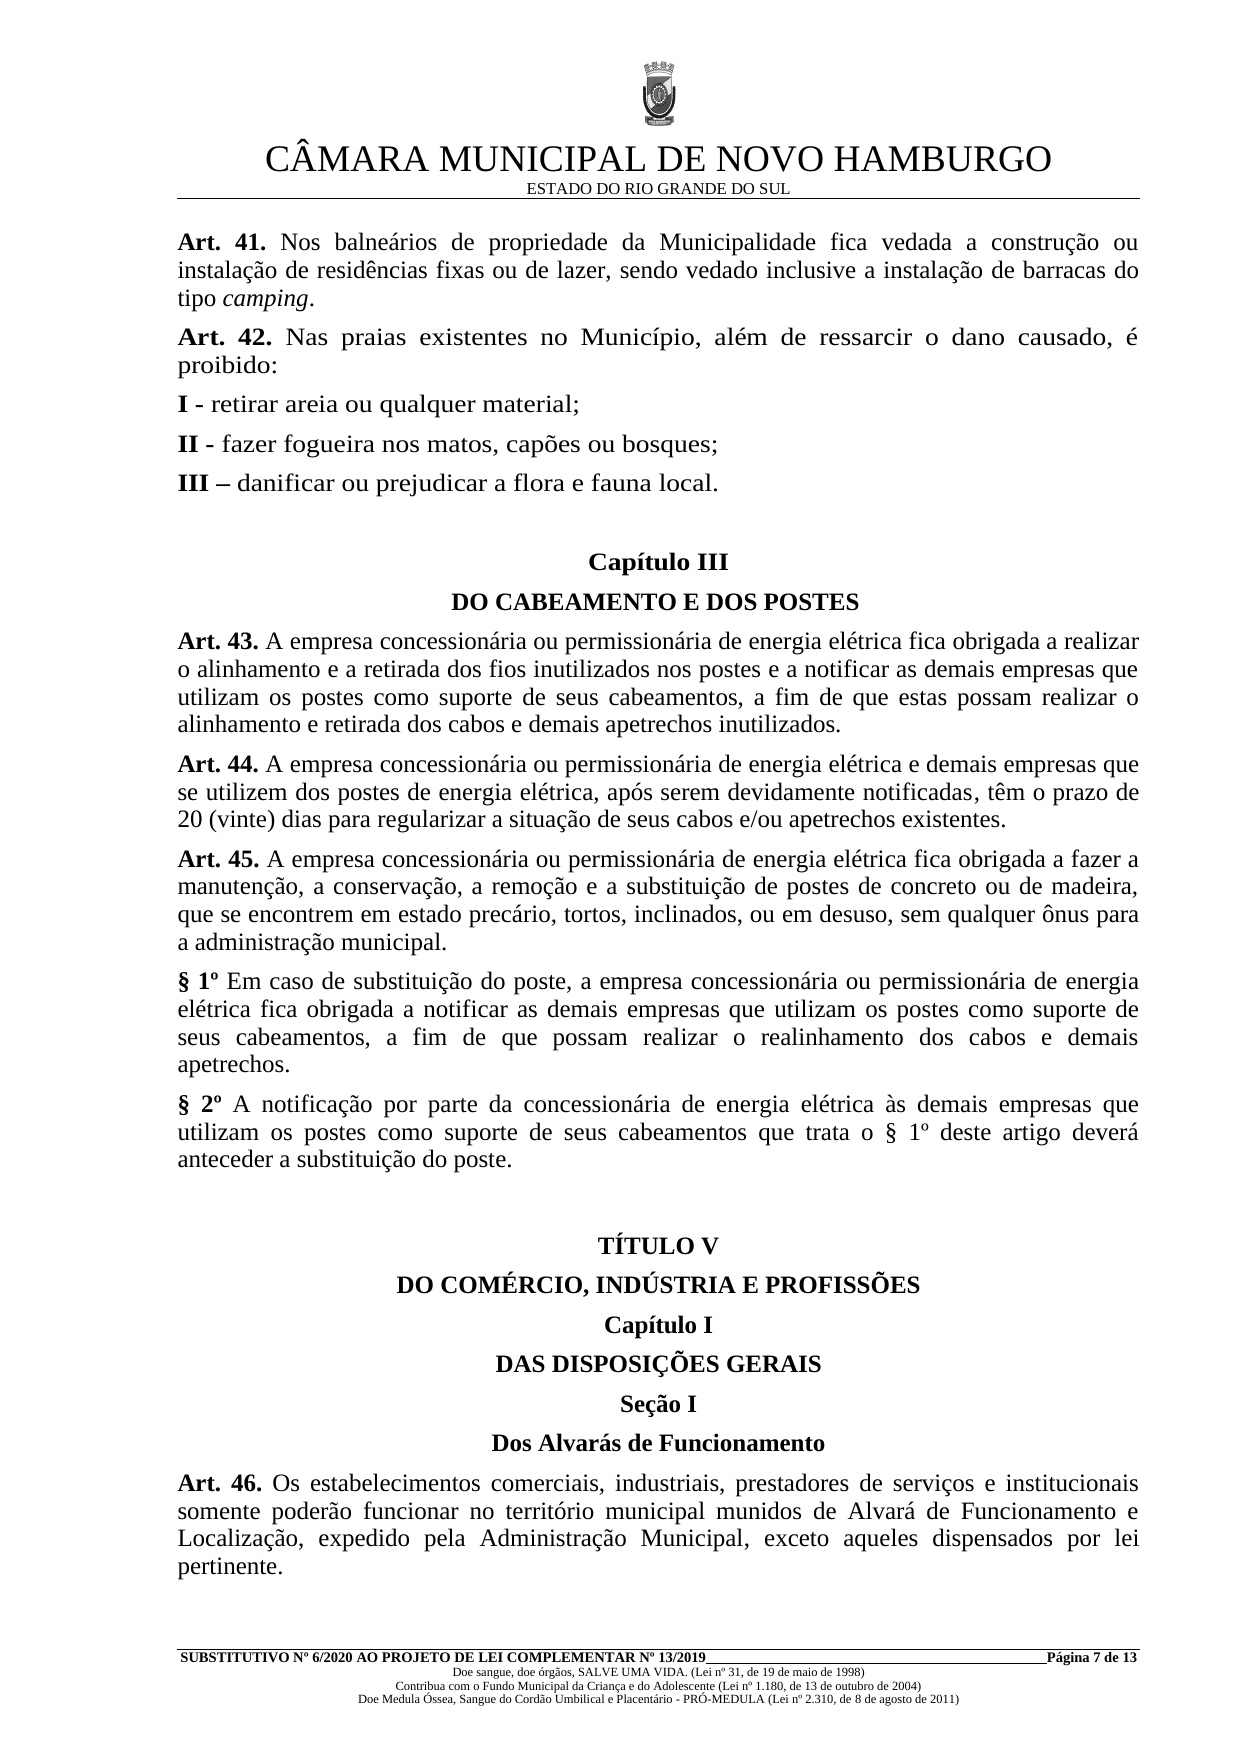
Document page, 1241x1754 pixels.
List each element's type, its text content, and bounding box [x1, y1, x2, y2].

text § 2º A notificação por parte da concessionária de energia elétrica às demais empresas que utilizam os postes como suporte de seus cabeamentos que trata o § 1º deste artigo deverá anteceder a substituição do poste. [177, 1090, 1140, 1173]
text DO CABEAMENTO E DOS POSTES [177, 588, 1140, 616]
text Art. 44. A empresa concessionária ou permissionária de energia elétrica e demais empresas que se utilizem dos postes de energia elétrica, após serem devidamente notificadas, têm o prazo de 20 (vinte) dias para regularizar a situação de seus cabos e/ou apetrechos existentes. [177, 750, 1140, 833]
text DAS DISPOSIÇÕES GERAIS [177, 1351, 1140, 1378]
text Capítulo III [177, 548, 1140, 576]
text Art. 41. Nos balneários de propriedade da Municipalidade fica vedada a construção ou instalação de residências fixas ou de lazer, sendo vedado inclusive a instalação de barracas do tipo camping. [177, 228, 1140, 311]
text Art. 46. Os estabelecimentos comerciais, industriais, prestadores de serviços e institucionais somente poderão funcionar no território municipal munidos de Alvará de Funcionamento e Localização, expedido pela Administração Municipal, exceto aqueles dispensados por lei pertinente. [177, 1469, 1140, 1580]
text TÍTULO V [177, 1232, 1140, 1260]
text II - fazer fogueira nos matos, capões ou bosques; [177, 430, 1140, 458]
text I - retirar areia ou qualquer material; [177, 390, 1140, 418]
text § 1º Em caso de substituição do poste, a empresa concessionária ou permissionária de energia elétrica fica obrigada a notificar as demais empresas que utilizam os postes como suporte de seus cabeamentos, a fim de que possam realizar o realinhamento dos cabos e demais apetrechos. [177, 967, 1140, 1078]
text Art. 42. Nas praias existentes no Município, além de ressarcir o dano causado, é proibido: [177, 323, 1140, 379]
text Capítulo I [177, 1311, 1140, 1339]
text III – danificar ou prejudicar a flora e fauna local. [177, 469, 1140, 497]
text Art. 45. A empresa concessionária ou permissionária de energia elétrica fica obrigada a fazer a manutenção, a conservação, a remoção e a substituição de postes de concreto ou de madeira, que se encontrem em estado precário, tortos, inclinados, ou em desuso, sem qualquer ônus para a administração municipal. [177, 845, 1140, 956]
text DO COMÉRCIO, INDÚSTRIA E PROFISSÕES [177, 1272, 1140, 1299]
text Art. 43. A empresa concessionária ou permissionária de energia elétrica fica obrigada a realizar o alinhamento e a retirada dos fios inutilizados nos postes e a notificar as demais empresas que utilizam os postes como suporte de seus cabeamentos, a fim de que estas possam realizar o alinhamento e retirada dos cabos e demais apetrechos inutilizados. [177, 627, 1140, 738]
text Dos Alvarás de Funcionamento [177, 1429, 1140, 1457]
text Seção I [177, 1390, 1140, 1418]
